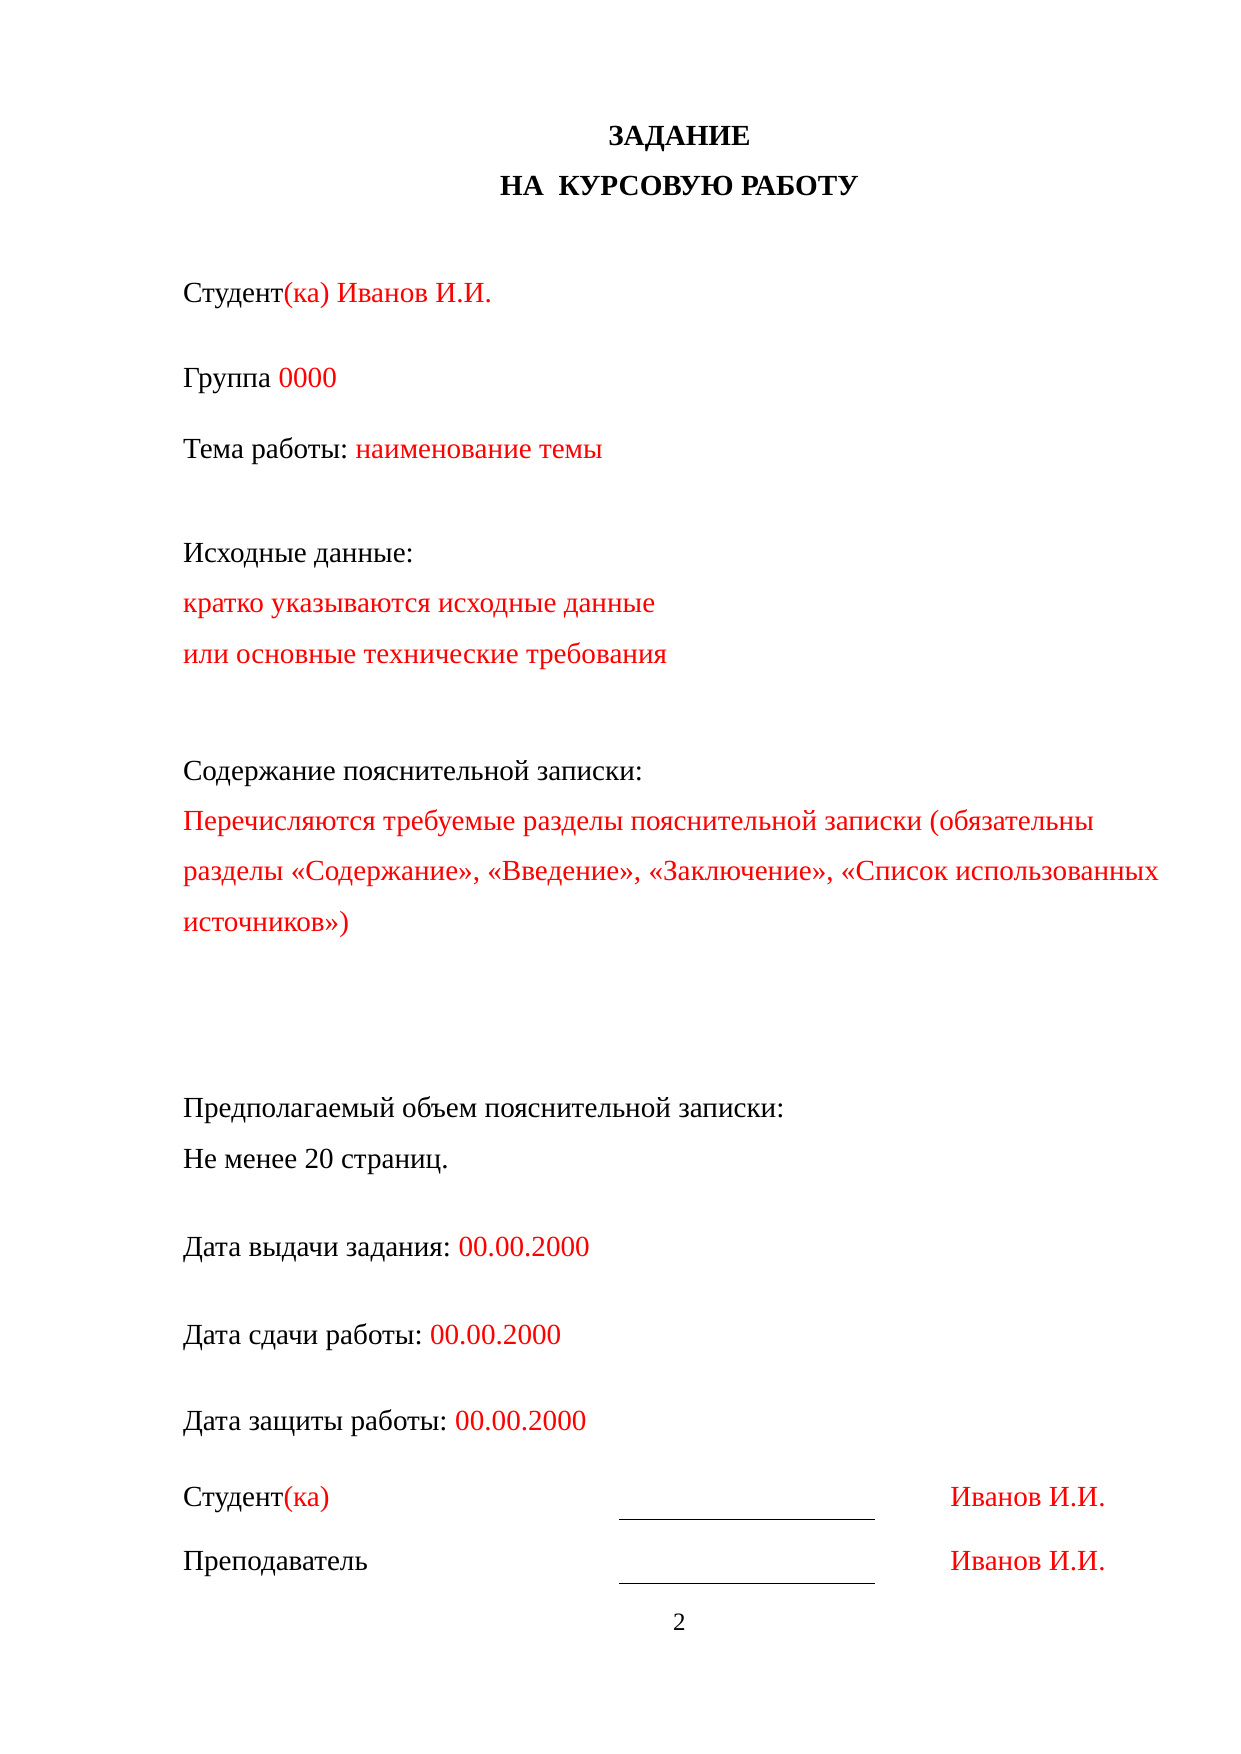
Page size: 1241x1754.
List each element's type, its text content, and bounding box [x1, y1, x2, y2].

table_cell [619, 1520, 874, 1582]
table_cell Студент(ка) [177, 1455, 619, 1519]
table_cell Содержание пояснительной записки: Перечисляются требуемые разделы пояснительной записки (обязательны разделы «Содержание», «Введение», «Заключение», «Список использованных источников») [177, 747, 1181, 1085]
table_cell Дата защиты работы: 00.00.2000 [177, 1398, 1181, 1455]
table_cell Иванов И.И. [875, 1519, 1181, 1582]
table_cell Преподаватель [177, 1519, 619, 1582]
table_cell [619, 1455, 874, 1519]
table_header Студент(ка) Иванов И.И. [177, 269, 1181, 354]
table_cell Дата сдачи работы: 00.00.2000 [177, 1311, 1181, 1398]
text НА курсовую работу [177, 168, 1181, 202]
table_cell Тема работы: наименование темы [177, 426, 1181, 529]
text ЗАДАНИЕ [177, 118, 1181, 152]
table_cell Группа 0000 [177, 354, 1181, 426]
table_cell Дата выдачи задания: 00.00.2000 [177, 1224, 1181, 1311]
table_cell Исходные данные: кратко указываются исходные данные или основные технические требования [177, 530, 1181, 747]
table_cell Иванов И.И. [875, 1455, 1181, 1519]
table_cell Предполагаемый объем пояснительной записки: Не менее 20 страниц. [177, 1085, 1181, 1223]
